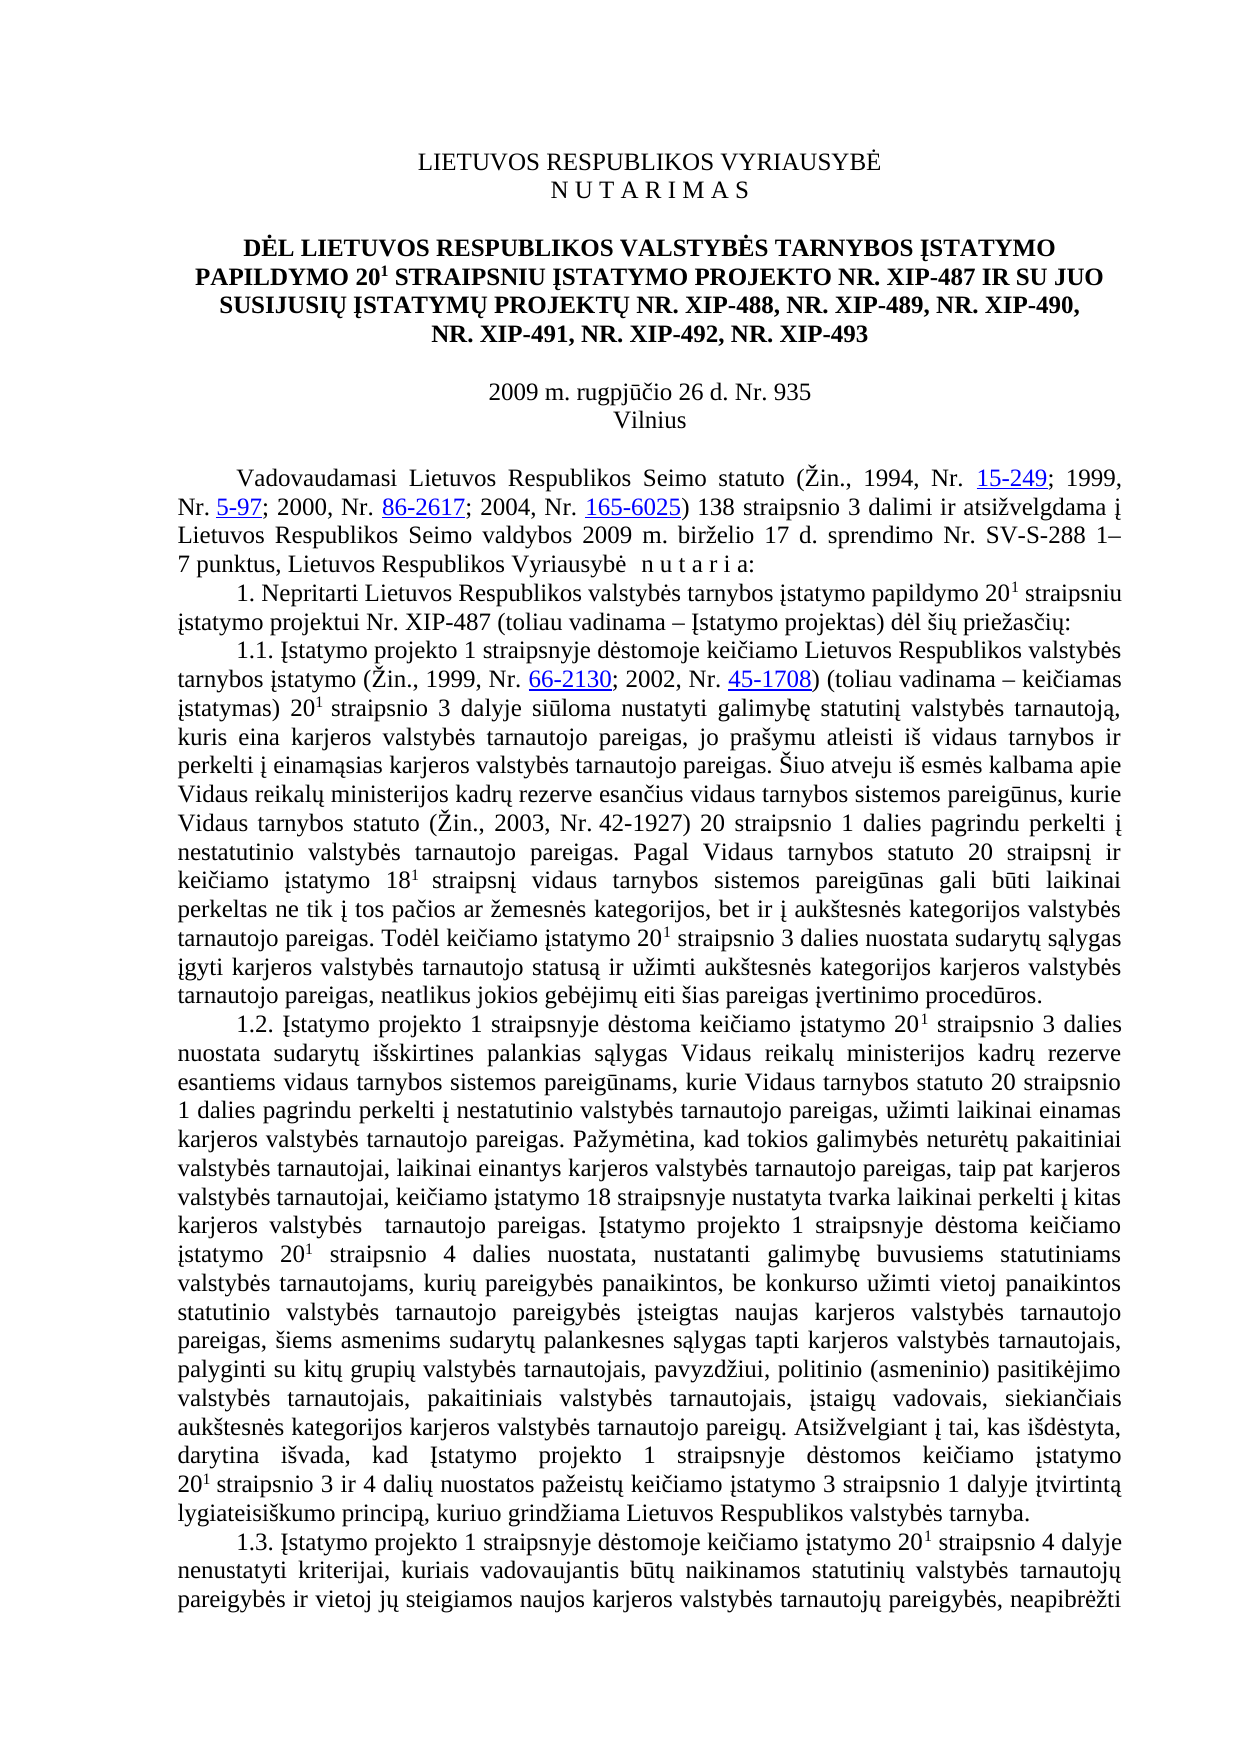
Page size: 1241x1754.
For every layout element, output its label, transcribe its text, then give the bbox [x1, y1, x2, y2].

text Lietuvos Respublikos Vyriausybė [177, 147, 1122, 176]
text 1.2. Įstatymo projekto 1 straipsnyje dėstoma keičiamo įstatymo 201 straipsnio 3 dalies nuostata sudarytų išskirtines palankias sąlygas Vidaus reikalų ministerijos kadrų rezerve esantiems vidaus tarnybos sistemos pareigūnams, kurie Vidaus tarnybos statuto 20 straipsnio 1 dalies pagrindu perkelti į nestatutinio valstybės tarnautojo pareigas, užimti laikinai einamas karjeros valstybės tarnautojo pareigas. Pažymėtina, kad tokios galimybės neturėtų pakaitiniai valstybės tarnautojai, laikinai einantys karjeros valstybės tarnautojo pareigas, taip pat karjeros valstybės tarnautojai, keičiamo įstatymo 18 straipsnyje nustatyta tvarka laikinai perkelti į kitas karjeros valstybės tarnautojo pareigas. Įstatymo projekto 1 straipsnyje dėstoma keičiamo įstatymo 201 straipsnio 4 dalies nuostata, nustatanti galimybę buvusiems statutiniams valstybės tarnautojams, kurių pareigybės panaikintos, be konkurso užimti vietoj panaikintos statutinio valstybės tarnautojo pareigybės įsteigtas naujas karjeros valstybės tarnautojo pareigas, šiems asmenims sudarytų palankesnes sąlygas tapti karjeros valstybės tarnautojais, palyginti su kitų grupių valstybės tarnautojais, pavyzdžiui, politinio (asmeninio) pasitikėjimo valstybės tarnautojais, pakaitiniais valstybės tarnautojais, įstaigų vadovais, siekiančiais aukštesnės kategorijos karjeros valstybės tarnautojo pareigų. Atsižvelgiant į tai, kas išdėstyta, darytina išvada, kad Įstatymo projekto 1 straipsnyje dėstomos keičiamo įstatymo 201 straipsnio 3 ir 4 dalių nuostatos pažeistų keičiamo įstatymo 3 straipsnio 1 dalyje įtvirtintą lygiateisiškumo principą, kuriuo grindžiama Lietuvos Respublikos valstybės tarnyba. [177, 1009, 1122, 1527]
text Vilnius [177, 406, 1122, 434]
text 1.3. Įstatymo projekto 1 straipsnyje dėstomoje keičiamo įstatymo 201 straipsnio 4 dalyje nenustatyti kriterijai, kuriais vadovaujantis būtų naikinamos statutinių valstybės tarnautojų pareigybės ir vietoj jų steigiamos naujos karjeros valstybės tarnautojų pareigybės, neapibrėžti [177, 1527, 1122, 1613]
text NUTARIMAS [177, 176, 1122, 204]
text 1.1. Įstatymo projekto 1 straipsnyje dėstomoje keičiamo Lietuvos Respublikos valstybės tarnybos įstatymo (Žin., 1999, Nr. 66-2130; 2002, Nr. 45-1708) (toliau vadinama – keičiamas įstatymas) 201 straipsnio 3 dalyje siūloma nustatyti galimybę statutinį valstybės tarnautoją, kuris eina karjeros valstybės tarnautojo pareigas, jo prašymu atleisti iš vidaus tarnybos ir perkelti į einamąsias karjeros valstybės tarnautojo pareigas. Šiuo atveju iš esmės kalbama apie Vidaus reikalų ministerijos kadrų rezerve esančius vidaus tarnybos sistemos pareigūnus, kurie Vidaus tarnybos statuto (Žin., 2003, Nr. 42‑1927) 20 straipsnio 1 dalies pagrindu perkelti į nestatutinio valstybės tarnautojo pareigas. Pagal Vidaus tarnybos statuto 20 straipsnį ir keičiamo įstatymo 181 straipsnį vidaus tarnybos sistemos pareigūnas gali būti laikinai perkeltas ne tik į tos pačios ar žemesnės kategorijos, bet ir į aukštesnės kategorijos valstybės tarnautojo pareigas. Todėl keičiamo įstatymo 201 straipsnio 3 dalies nuostata sudarytų sąlygas įgyti karjeros valstybės tarnautojo statusą ir užimti aukštesnės kategorijos karjeros valstybės tarnautojo pareigas, neatlikus jokios gebėjimų eiti šias pareigas įvertinimo procedūros. [177, 636, 1122, 1009]
text DĖL LIETUVOS RESPUBLIKOS VALSTYBĖS TARNYBOS ĮSTATYMO PAPILDYMO 201 STRAIPSNIU ĮSTATYMO PROJEKTO NR. XIP-487 IR SU JUO SUSIJUSIŲ ĮSTATYMŲ PROJEKTŲ NR. XIP-488, NR. XIP-489, NR. XIP-490, NR. XIP-491, NR. XIP-492, NR. XIP-493 [177, 233, 1122, 348]
text 1. Nepritarti Lietuvos Respublikos valstybės tarnybos įstatymo papildymo 201 straipsniu įstatymo projektui Nr. XIP-487 (toliau vadinama – Įstatymo projektas) dėl šių priežasčių: [177, 578, 1122, 636]
text Vadovaudamasi Lietuvos Respublikos Seimo statuto (Žin., 1994, Nr. 15-249; 1999, Nr. 5-97; 2000, Nr. 86-2617; 2004, Nr. 165-6025) 138 straipsnio 3 dalimi ir atsižvelgdama į Lietuvos Respublikos Seimo valdybos 2009 m. birželio 17 d. sprendimo Nr. SV-S-288 1–7 punktus, Lietuvos Respublikos Vyriausybė nutaria: [177, 463, 1122, 578]
text 2009 m. rugpjūčio 26 d. Nr. 935 [177, 377, 1122, 406]
